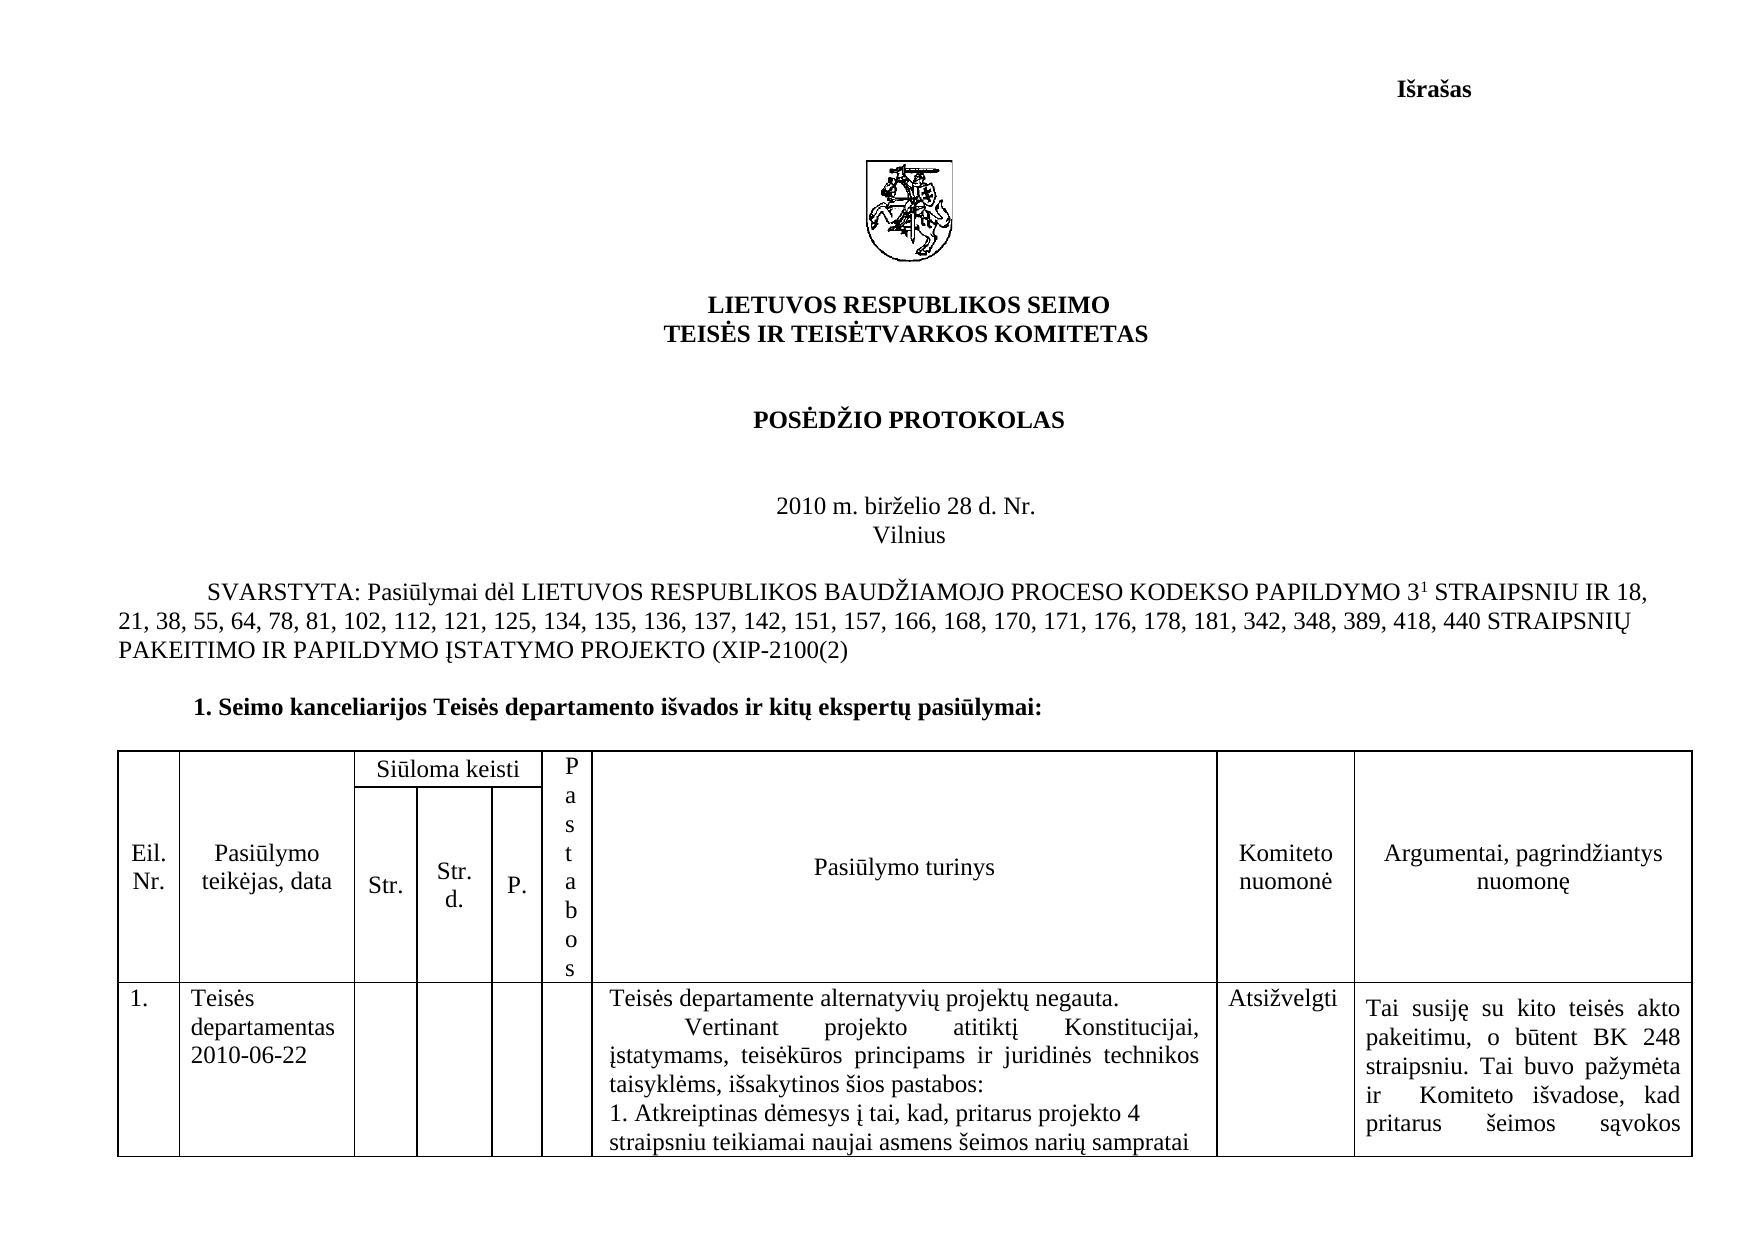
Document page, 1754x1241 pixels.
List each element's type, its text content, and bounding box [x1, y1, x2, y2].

table_cell [355, 983, 416, 1156]
text SVARSTYTA: Pasiūlymai dėl LIETUVOS RESPUBLIKOS BAUDŽIAMOJO PROCESO KODEKSO PAPILDYMO 31 STRAIPSNIU IR 18, 21, 38, 55, 64, 78, 81, 102, 112, 121, 125, 134, 135, 136, 137, 142, 151, 157, 166, 168, 170, 171, 176, 178, 181, 342, 348, 389, 418, 440 STRAIPSNIŲ PAKEITIMO IR PAPILDYMO ĮSTATYMO PROJEKTO (XIP-2100(2) [118, 577, 1671, 664]
table_cell Str. d. [418, 788, 491, 981]
text TEISĖS IR TEISĖTVARKOS komitetas [118, 319, 1700, 347]
table_cell P. [493, 788, 541, 981]
table_header Pasiūlymo turinys [593, 752, 1216, 981]
table_header Eil. Nr. [119, 752, 179, 981]
table_cell [418, 983, 491, 1156]
table_cell [493, 983, 541, 1156]
table_header Komiteto nuomonė [1218, 752, 1354, 981]
table_header Siūloma keisti [355, 752, 541, 786]
table_cell Tai susiję su kito teisės akto pakeitimu, o būtent BK 248 straipsniu. Tai buvo pažymėta ir Komiteto išvadose, kad pritarus šeimos sąvokos [1355, 983, 1691, 1156]
text Išrašas [1093, 74, 1700, 103]
text Vilnius [118, 520, 1700, 549]
table_cell Str. [355, 788, 416, 981]
table_cell Teisės departamentas 2010-06-22 [180, 983, 354, 1156]
table_cell Teisės departamente alternatyvių projektų negauta. Vertinant projekto atitiktį Konstitucijai, įstatymams, teisėkūros principams ir juridinės technikos taisyklėms, išsakytinos šios pastabos: 1. Atkreiptinas dėmesys į tai, kad, pritarus projekto 4 straipsniu teikiamai naujai asmens šeimos narių sampratai [593, 983, 1216, 1156]
table_header Pasiūlymo teikėjas, data [180, 752, 354, 981]
table_header Argumentai, pagrindžiantys nuomonę [1355, 752, 1691, 981]
text LIETUVOS RESPUBLIKOS SEIMO [118, 290, 1700, 319]
table_cell [543, 983, 591, 1156]
table_cell Atsižvelgti [1218, 983, 1354, 1156]
subtitle POSĖDŽIO PROTOKOLAS [118, 405, 1700, 434]
text 2010 m. birželio 28 d. Nr. [118, 491, 1700, 520]
table_header Pastabos [543, 752, 591, 981]
table_cell 1. [119, 983, 179, 1156]
text 1. Seimo kanceliarijos Teisės departamento išvados ir kitų ekspertų pasiūlymai: [118, 692, 1700, 721]
